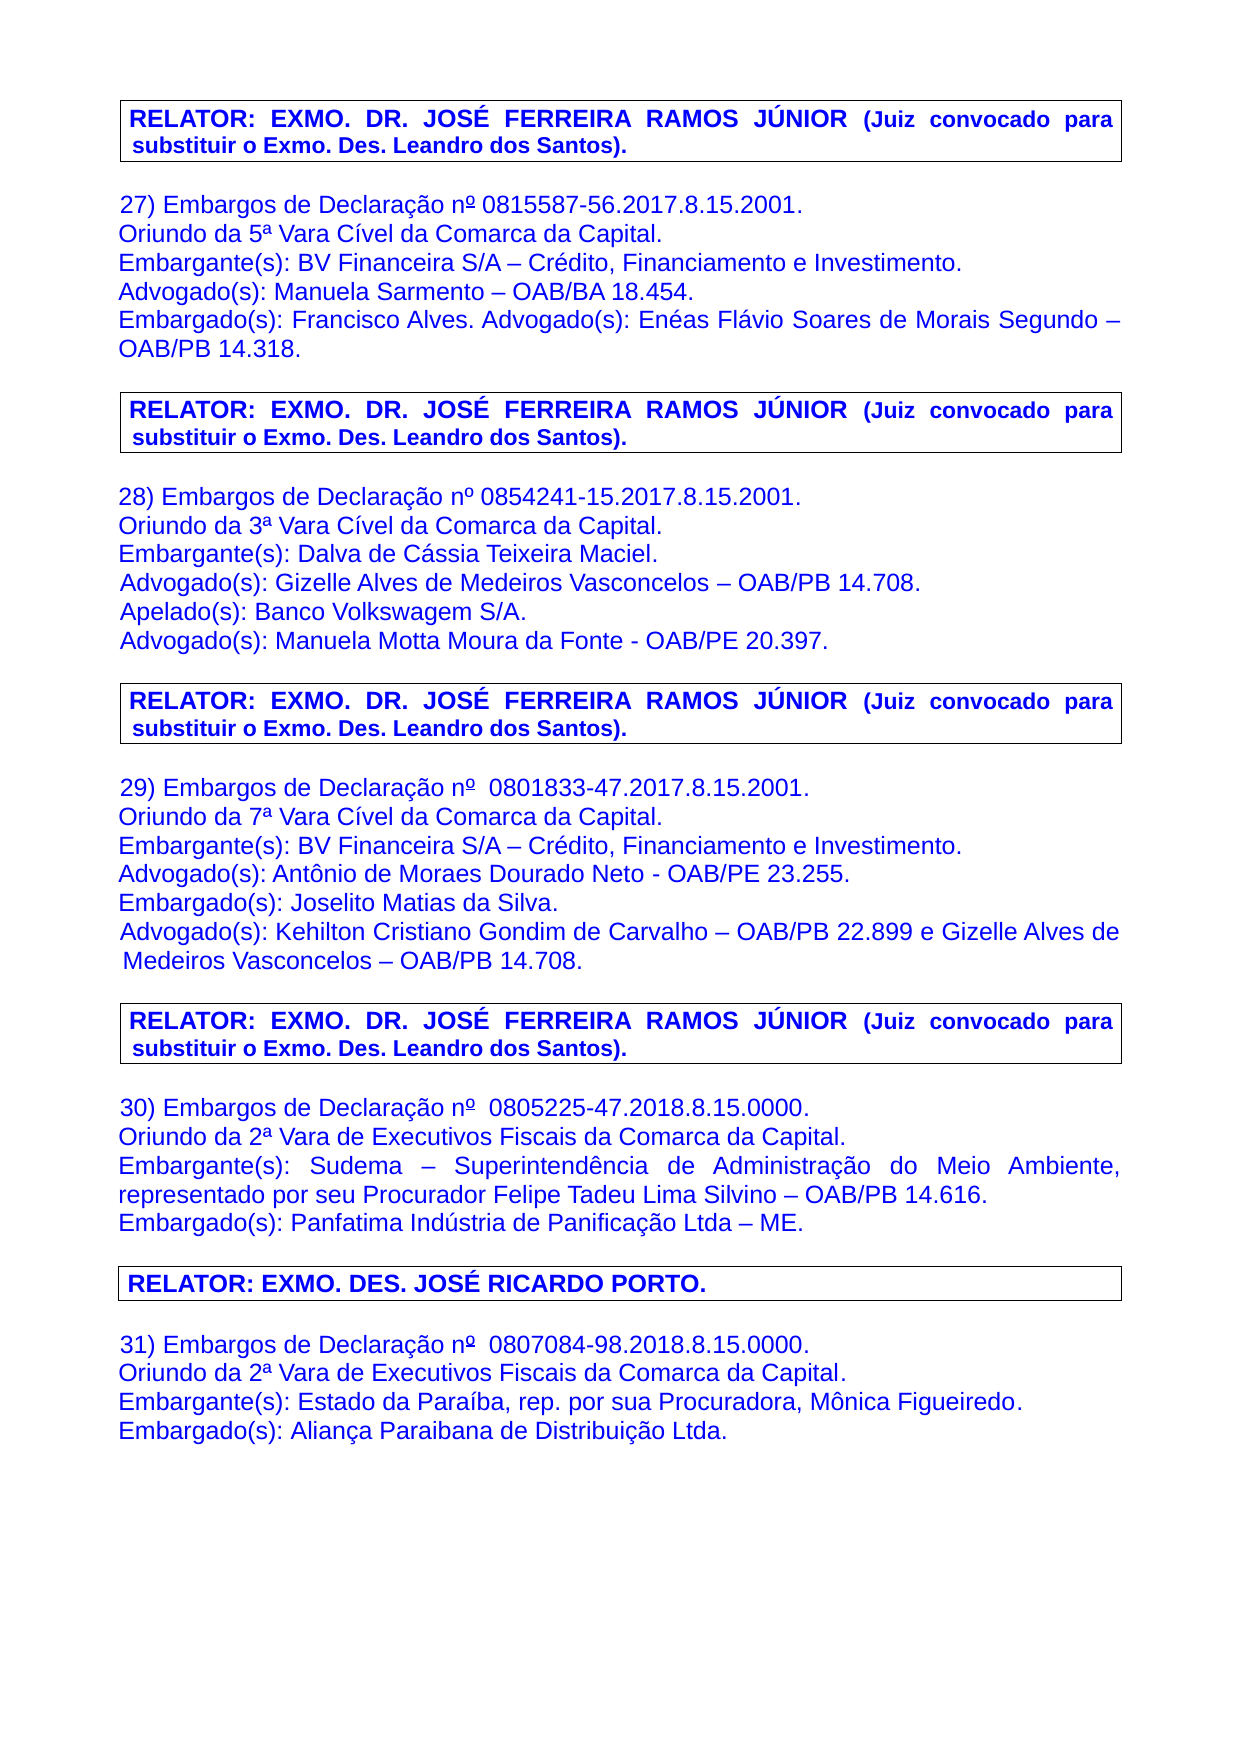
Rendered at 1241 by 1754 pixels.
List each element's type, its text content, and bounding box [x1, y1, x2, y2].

text 29) Embargos de Declaração nº 0801833-47.2017.8.15.2001. [119, 773, 1122, 802]
text Oriundo da 7ª Vara Cível da Comarca da Capital. [118, 802, 1122, 831]
text Embargado(s): Francisco Alves. Advogado(s): Enéas Flávio Soares de Morais Segundo – OAB/PB 14.318. [118, 306, 1122, 363]
text Embargante(s): BV Financeira S/A – Crédito, Financiamento e Investimento. [118, 248, 1122, 277]
text 30) Embargos de Declaração nº 0805225-47.2018.8.15.0000. [119, 1093, 1122, 1122]
text Embargado(s): Joselito Matias da Silva. [118, 888, 1122, 917]
text Embargado(s): Aliança Paraibana de Distribuição Ltda. [118, 1416, 1122, 1444]
text 27) Embargos de Declaração nº 0815587-56.2017.8.15.2001. [119, 191, 1122, 219]
text RELATOR: EXMO. DES. JOSÉ RICARDO PORTO. [119, 1267, 1121, 1300]
text 31) Embargos de Declaração nº 0807084-98.2018.8.15.0000. [119, 1329, 1122, 1358]
text RELATOR: EXMO. DR. JOSÉ FERREIRA RAMOS JÚNIOR (Juiz convocado para substituir o Exmo. Des. Leandro dos Santos). [121, 684, 1121, 743]
text Oriundo da 5ª Vara Cível da Comarca da Capital. [118, 219, 1122, 248]
text 28) Embargos de Declaração nº 0854241-15.2017.8.15.2001. [118, 482, 1122, 511]
text Oriundo da 3ª Vara Cível da Comarca da Capital. [118, 511, 1122, 539]
text RELATOR: EXMO. DR. JOSÉ FERREIRA RAMOS JÚNIOR (Juiz convocado para substituir o Exmo. Des. Leandro dos Santos). [121, 1004, 1121, 1063]
text Advogado(s): Kehilton Cristiano Gondim de Carvalho – OAB/PB 22.899 e Gizelle Alves de Medeiros Vasconcelos – OAB/PB 14.708. [119, 917, 1122, 974]
text Embargante(s): Estado da Paraíba, rep. por sua Procuradora, Mônica Figueiredo. [118, 1387, 1122, 1416]
text Embargado(s): Panfatima Indústria de Panificação Ltda – ME. [118, 1208, 1122, 1237]
text RELATOR: EXMO. DR. JOSÉ FERREIRA RAMOS JÚNIOR (Juiz convocado para substituir o Exmo. Des. Leandro dos Santos). [121, 393, 1121, 452]
text Oriundo da 2ª Vara de Executivos Fiscais da Comarca da Capital. [118, 1358, 1122, 1387]
text Apelado(s): Banco Volkswagem S/A. [119, 597, 1122, 626]
text Advogado(s): Gizelle Alves de Medeiros Vasconcelos – OAB/PB 14.708. [119, 568, 1122, 597]
text Advogado(s): Manuela Sarmento – OAB/BA 18.454. [118, 277, 1122, 306]
text Embargante(s): Dalva de Cássia Teixeira Maciel. [118, 539, 1122, 568]
text Embargante(s): Sudema – Superintendência de Administração do Meio Ambiente, representado por seu Procurador Felipe Tadeu Lima Silvino – OAB/PB 14.616. [118, 1151, 1122, 1208]
text Embargante(s): BV Financeira S/A – Crédito, Financiamento e Investimento. [118, 831, 1122, 859]
text Advogado(s): Manuela Motta Moura da Fonte - OAB/PE 20.397. [119, 626, 1122, 654]
text Oriundo da 2ª Vara de Executivos Fiscais da Comarca da Capital. [118, 1122, 1122, 1151]
text RELATOR: EXMO. DR. JOSÉ FERREIRA RAMOS JÚNIOR (Juiz convocado para substituir o Exmo. Des. Leandro dos Santos). [121, 101, 1121, 161]
text Advogado(s): Antônio de Moraes Dourado Neto - OAB/PE 23.255. [118, 859, 1122, 888]
